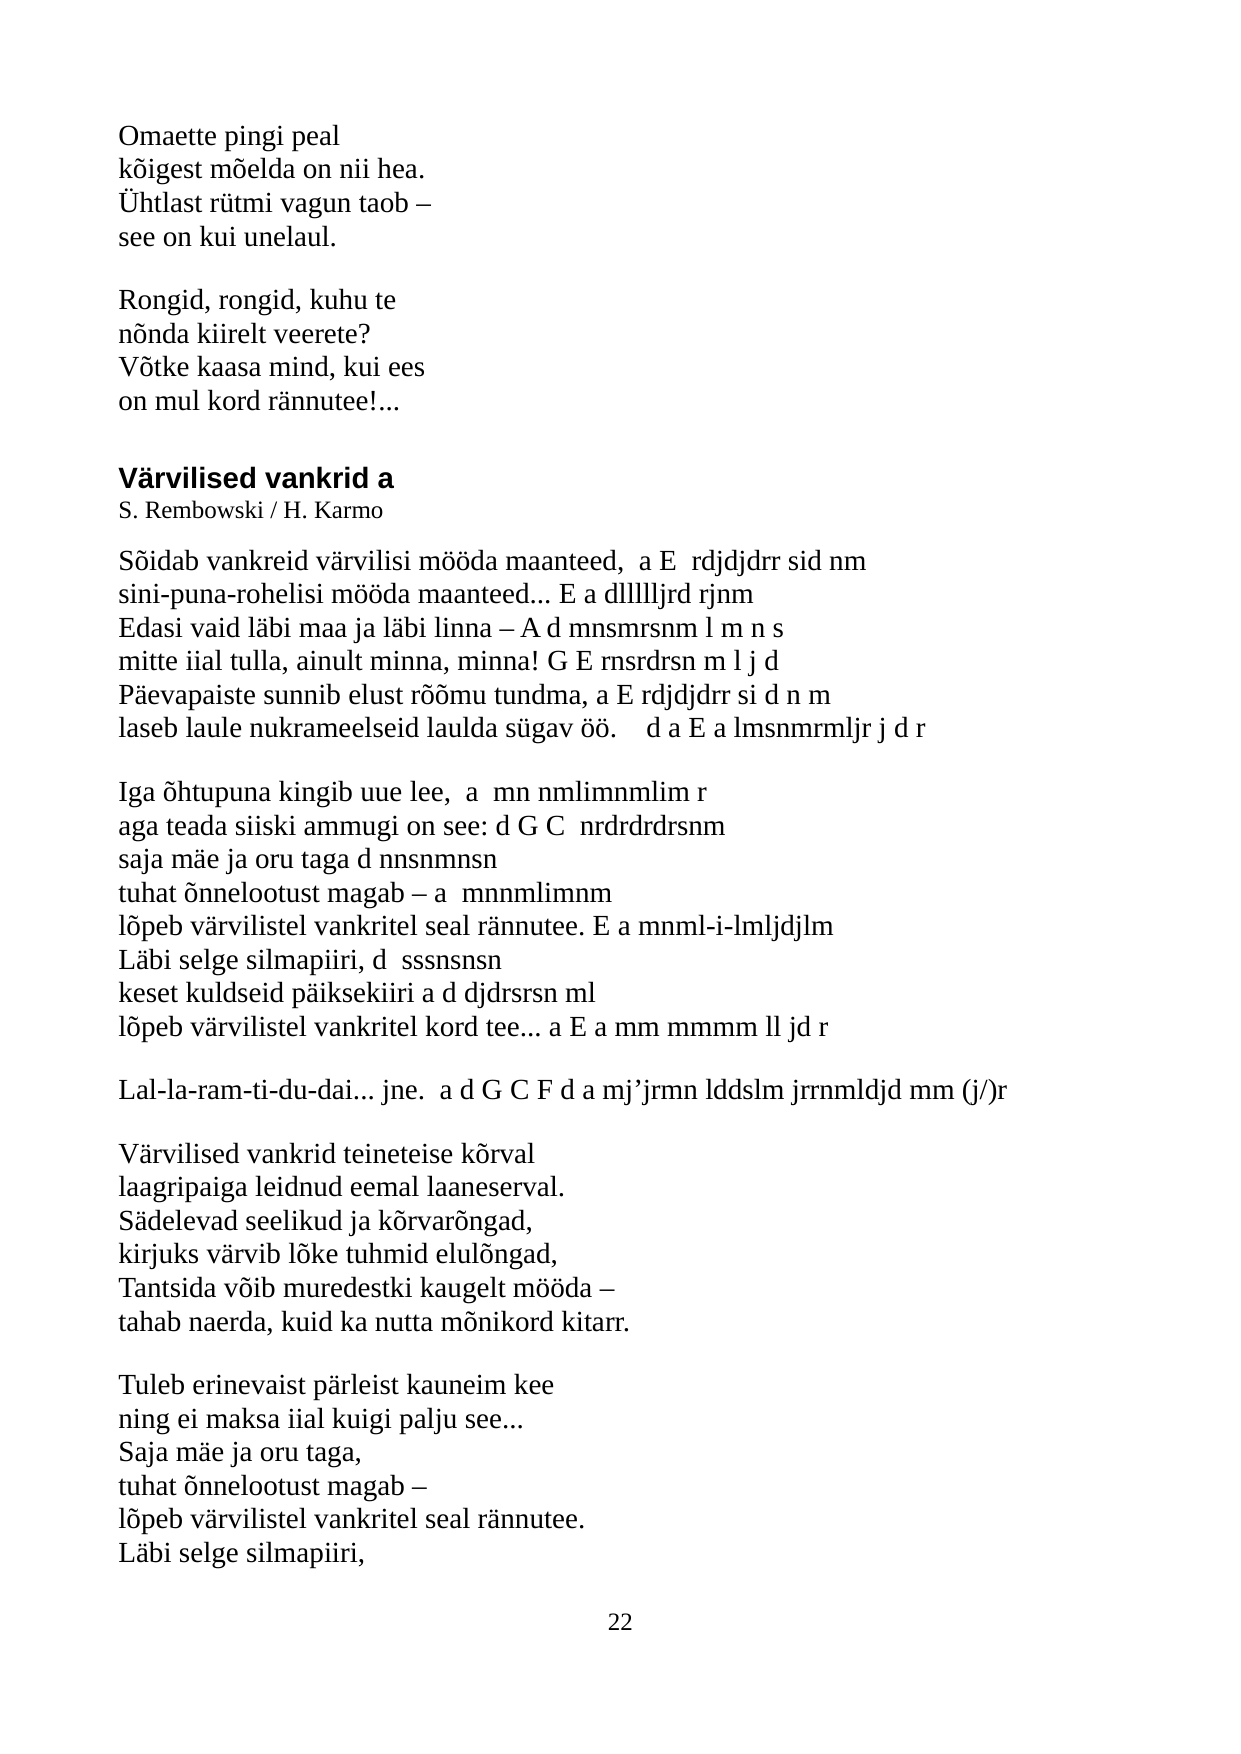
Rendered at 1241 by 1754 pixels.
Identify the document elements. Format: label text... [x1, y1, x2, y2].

text Rongid, rongid, kuhu te nõnda kiirelt veerete? Võtke kaasa mind, kui ees on mul kord rännutee!... [118, 282, 1122, 416]
text Värvilised vankrid teineteise kõrval laagripaiga leidnud eemal laaneserval. Sädelevad seelikud ja kõrvarõngad, kirjuks värvib lõke tuhmid elulõngad, Tantsida võib muredestki kaugelt mööda – tahab naerda, kuid ka nutta mõnikord kitarr. [118, 1136, 1122, 1337]
text Tuleb erinevaist pärleist kauneim kee ning ei maksa iial kuigi palju see... Saja mäe ja oru taga, tuhat õnnelootust magab – lõpeb värvilistel vankritel seal rännutee. Läbi selge silmapiiri, [118, 1367, 1122, 1568]
text Lal-la-ram-ti-du-dai... jne. a d G C F d a mj’jrmn lddslm jrrnmldjd mm (j/)r [118, 1072, 1122, 1106]
subtitle Värvilised vankrid a [118, 461, 1122, 495]
text Iga õhtupuna kingib uue lee, a mn nmlimnmlim r aga teada siiski ammugi on see: d G C nrdrdrdrsnm saja mäe ja oru taga d nnsnmnsn tuhat õnnelootust magab – a mnnmlimnm lõpeb värvilistel vankritel seal rännutee. E a mnml-i-lmljdjlm Läbi selge silmapiiri, d sssnsnsn keset kuldseid päiksekiiri a d djdrsrsn ml lõpeb värvilistel vankritel kord tee... a E a mm mmmm ll jd r [118, 774, 1122, 1042]
text Sõidab vankreid värvilisi mööda maanteed, a E rdjdjdrr sid nm sini-puna-rohelisi mööda maanteed... E a dllllljrd rjnm Edasi vaid läbi maa ja läbi linna – A d mnsmrsnm l m n s mitte iial tulla, ainult minna, minna! G E rnsrdrsn m l j d Päevapaiste sunnib elust rõõmu tundma, a E rdjdjdrr si d n m laseb laule nukrameelseid laulda sügav öö. d a E a lmsnmrmljr j d r [118, 543, 1122, 744]
text Omaette pingi peal kõigest mõelda on nii hea. Ühtlast rütmi vagun taob – see on kui unelaul. [118, 118, 1122, 252]
text S. Rembowski / H. Karmo [118, 495, 1122, 524]
